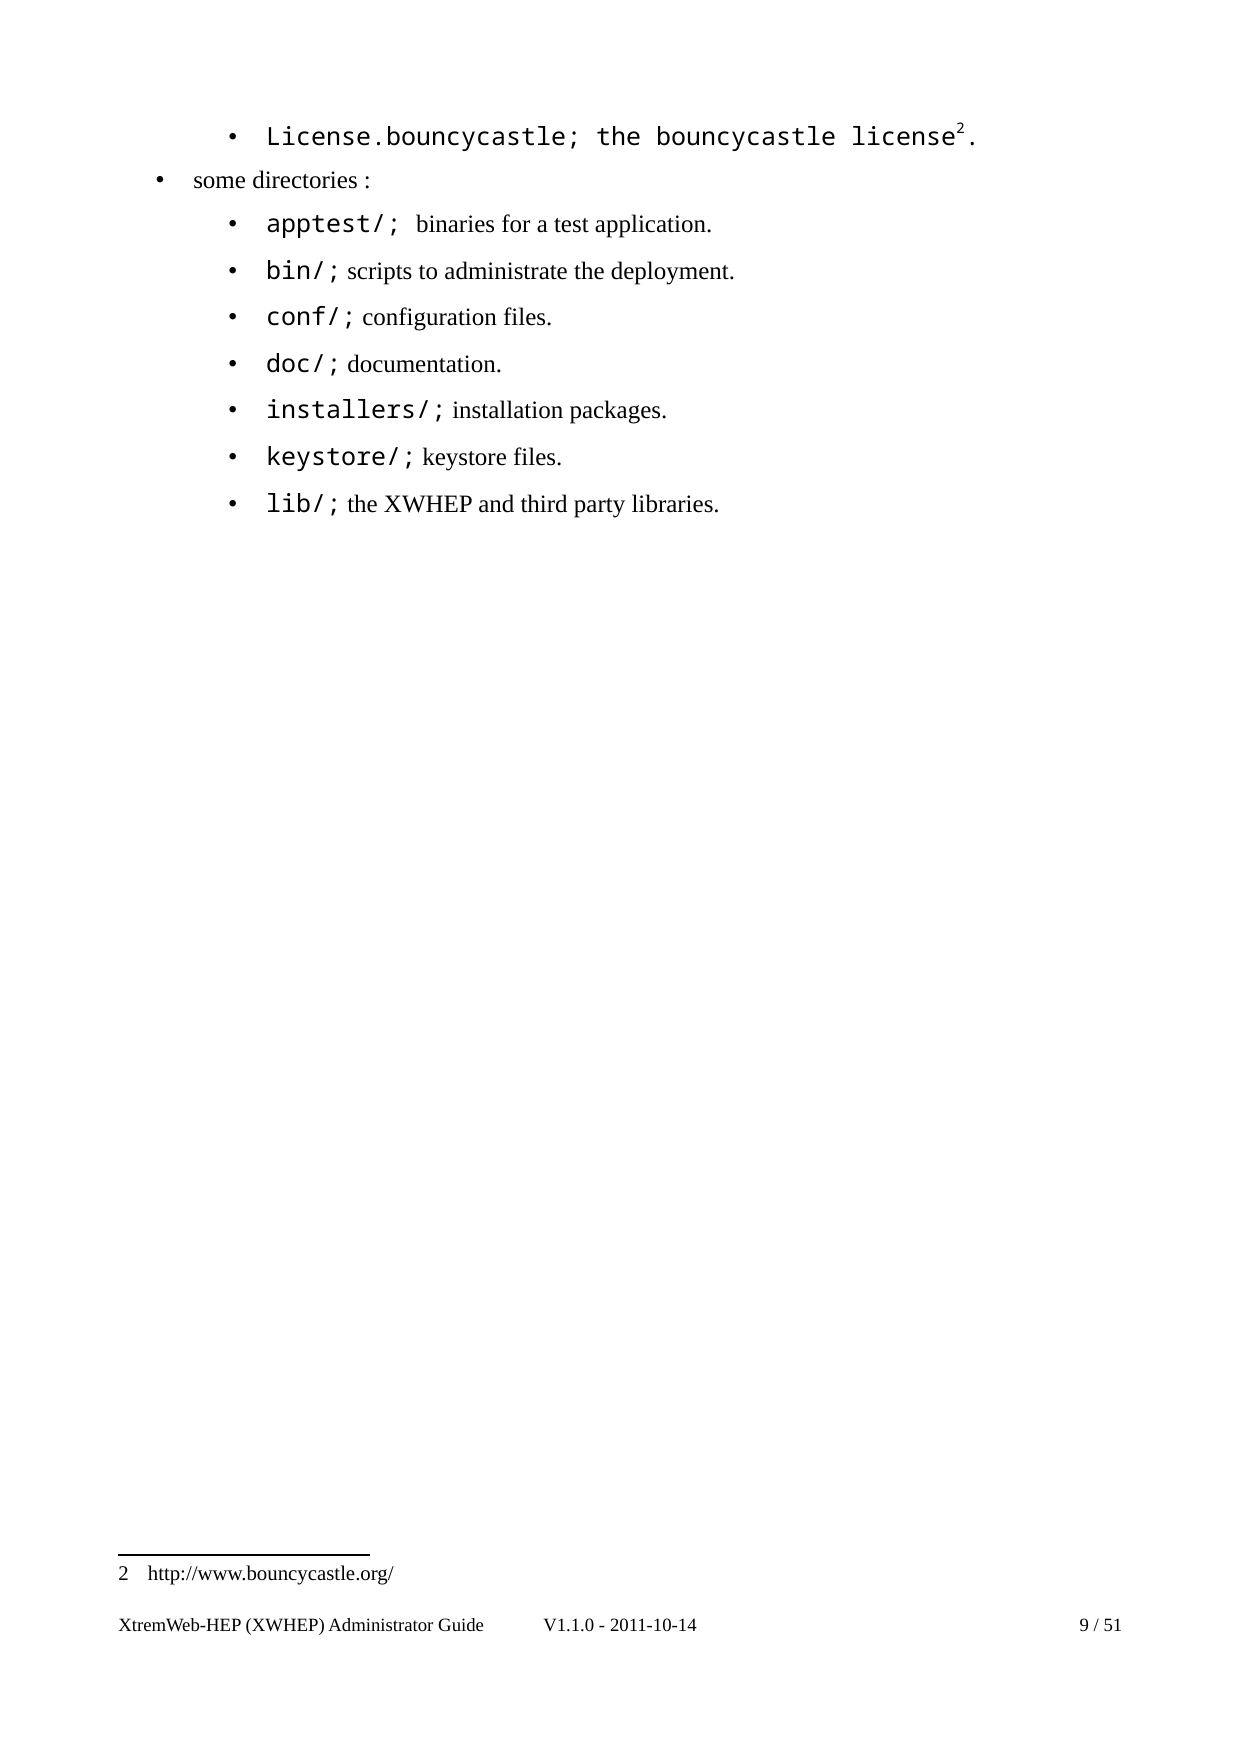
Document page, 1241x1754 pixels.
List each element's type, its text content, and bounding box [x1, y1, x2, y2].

list apptest/; binaries for a test application. [228, 206, 1122, 240]
list lib/; the XWHEP and third party libraries. [228, 485, 1122, 519]
list License.bouncycastle; the bouncycastle license. [228, 118, 1122, 152]
list keystore/; keystore files. [228, 439, 1122, 473]
list installers/; installation packages. [228, 392, 1122, 426]
list some directories : [156, 165, 1122, 193]
list conf/; configuration files. [228, 299, 1122, 333]
list bin/; scripts to administrate the deployment. [228, 252, 1122, 287]
list http://www.bouncycastle.org/ [118, 1561, 1122, 1585]
list doc/; documentation. [228, 346, 1122, 380]
